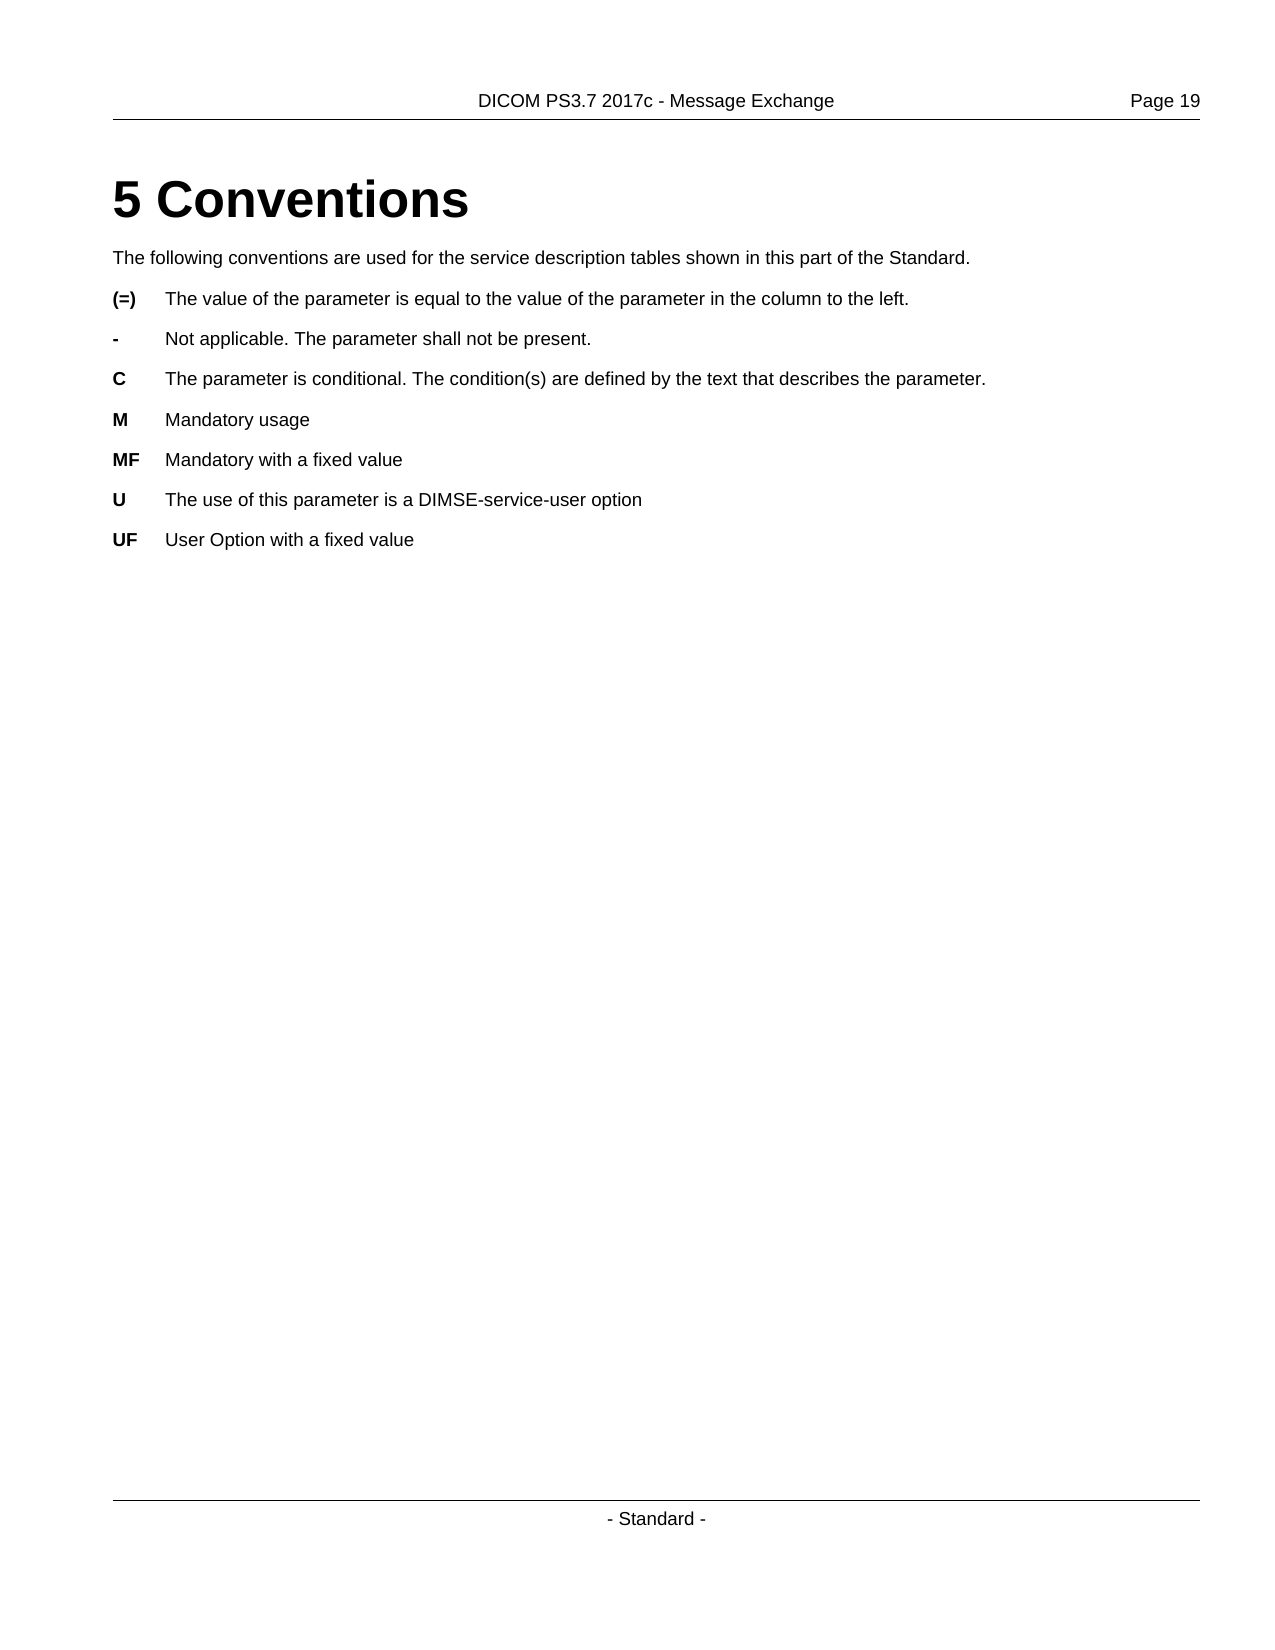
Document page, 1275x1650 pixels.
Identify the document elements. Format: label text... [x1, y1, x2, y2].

text - Not applicable. The parameter shall not be present. [112, 328, 1200, 349]
text MF Mandatory with a fixed value [112, 449, 1200, 470]
text UF User Option with a fixed value [112, 529, 1200, 551]
text 5 Conventions [112, 169, 1200, 228]
text U The use of this parameter is a DIMSE-service-user option [112, 489, 1200, 511]
text The following conventions are used for the service description tables shown in this part of the Standard. [112, 247, 1200, 269]
text M Mandatory usage [112, 408, 1200, 430]
text C The parameter is conditional. The condition(s) are defined by the text that describes the parameter. [112, 368, 1200, 389]
text (=) The value of the parameter is equal to the value of the parameter in the column to the left. [112, 287, 1200, 309]
